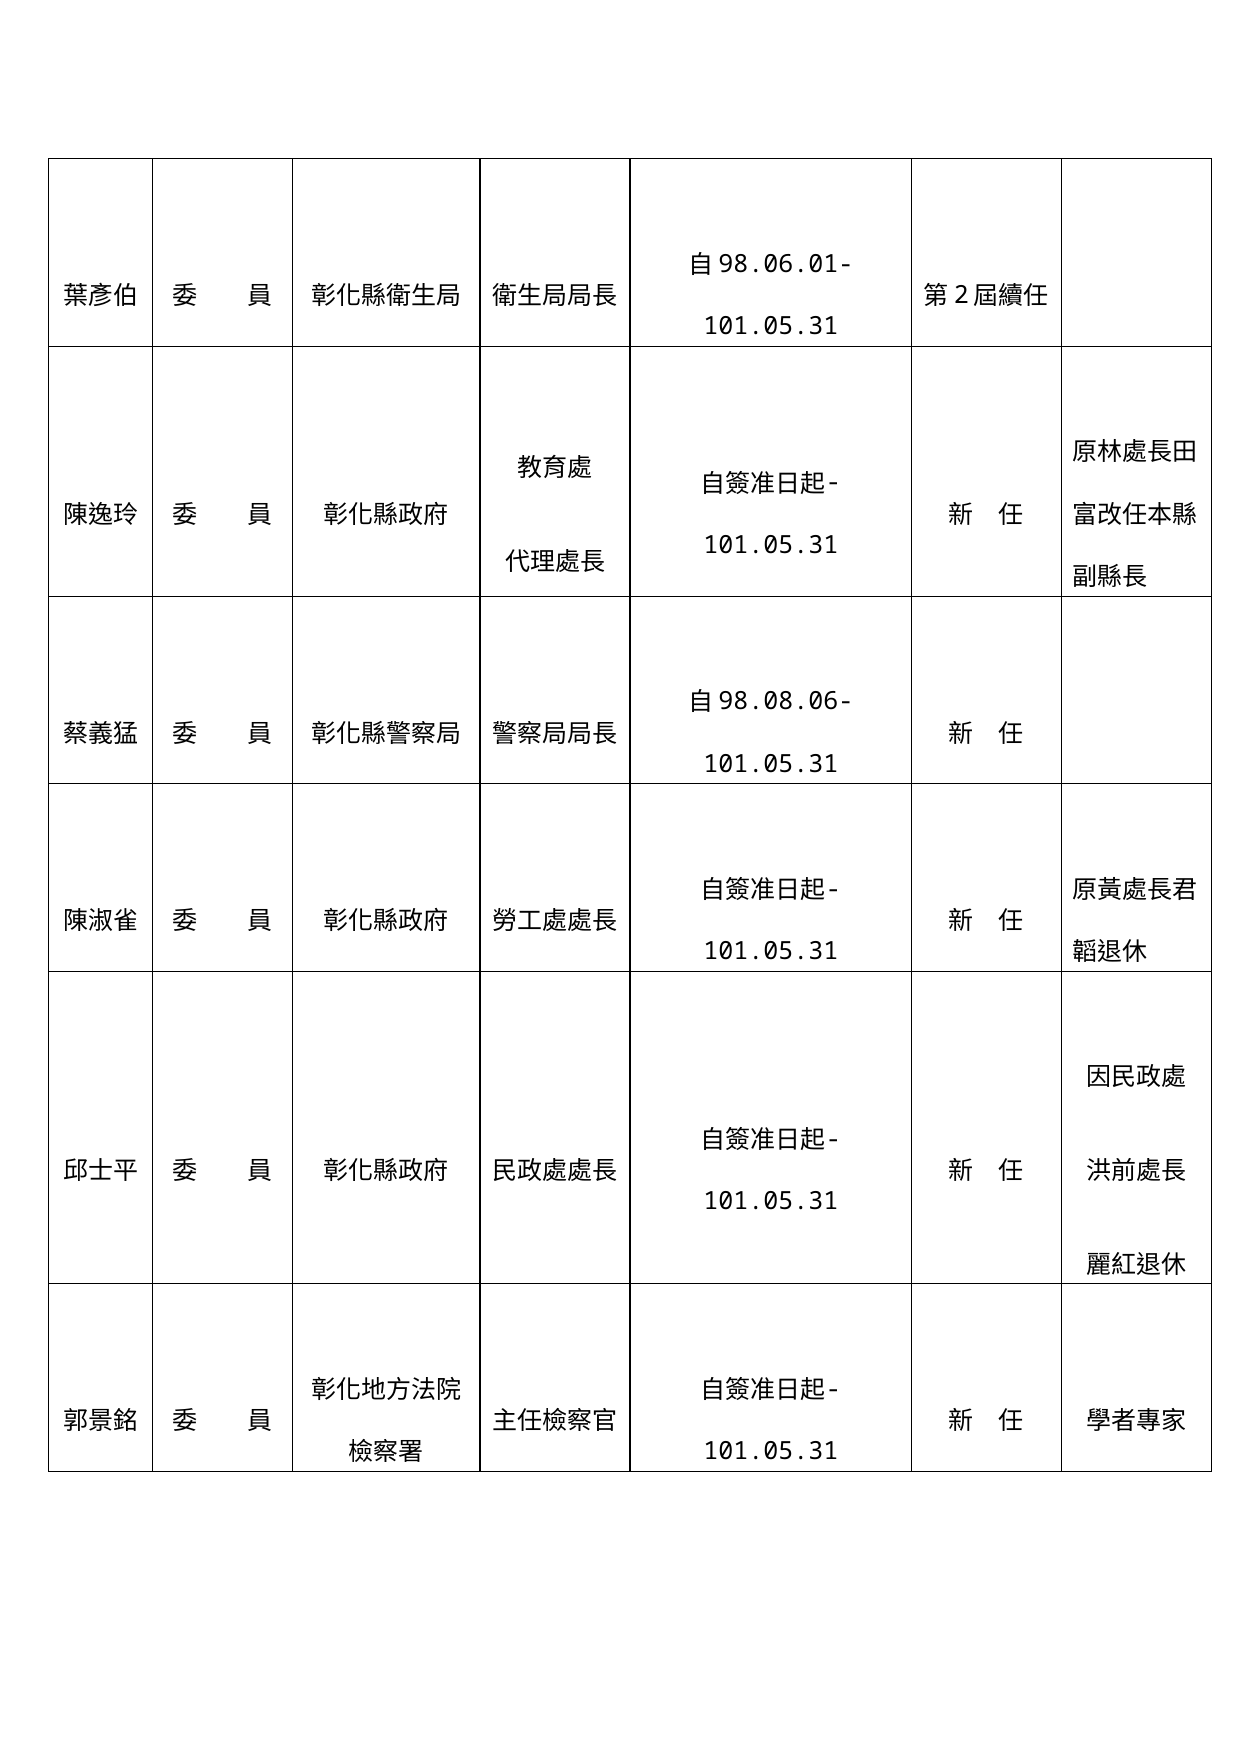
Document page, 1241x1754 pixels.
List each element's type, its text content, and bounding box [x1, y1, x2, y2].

table_cell 新 任 [912, 972, 1061, 1283]
table_cell 自98.08.06-101.05.31 [631, 597, 911, 783]
table_cell 葉彥伯 [49, 159, 152, 346]
table_cell 新 任 [912, 1284, 1061, 1471]
table_cell 委 員 [153, 784, 292, 971]
table_cell [1062, 597, 1211, 783]
table_cell 衛生局局長 [481, 159, 629, 346]
table_cell 郭景銘 [49, 1284, 152, 1471]
table_cell 自簽准日起-101.05.31 [631, 972, 911, 1283]
table_cell 自簽准日起-101.05.31 [631, 347, 911, 596]
table_cell 委 員 [153, 347, 292, 596]
table_cell 委 員 [153, 159, 292, 346]
table_cell 彰化縣政府 [293, 784, 479, 971]
table_cell 自簽准日起-101.05.31 [631, 1284, 911, 1471]
table_cell 因民政處 洪前處長 麗紅退休 [1062, 972, 1211, 1283]
table_cell 彰化地方法院檢察署 [293, 1284, 479, 1471]
table_cell 主任檢察官 [481, 1284, 629, 1471]
table_cell 自簽准日起-101.05.31 [631, 784, 911, 971]
table_cell 彰化縣衛生局 [293, 159, 479, 346]
table_cell 第2屆續任 [912, 159, 1061, 346]
table_cell [1062, 159, 1211, 346]
table_cell 警察局局長 [481, 597, 629, 783]
table_cell 委 員 [153, 972, 292, 1283]
table_cell 委 員 [153, 1284, 292, 1471]
table_cell 彰化縣政府 [293, 347, 479, 596]
table_cell 學者專家 [1062, 1284, 1211, 1471]
table_cell 委 員 [153, 597, 292, 783]
table_cell 邱士平 [49, 972, 152, 1283]
table_cell 蔡義猛 [49, 597, 152, 783]
table_cell 陳逸玲 [49, 347, 152, 596]
table_cell 原林處長田富改任本縣副縣長 [1062, 347, 1211, 596]
table_cell 彰化縣警察局 [293, 597, 479, 783]
table_cell 自98.06.01-101.05.31 [631, 159, 911, 346]
table_cell 陳淑雀 [49, 784, 152, 971]
table_cell 民政處處長 [481, 972, 629, 1283]
table_cell 新 任 [912, 784, 1061, 971]
table_cell 原黃處長君韜退休 [1062, 784, 1211, 971]
table_cell 新 任 [912, 597, 1061, 783]
table_cell 教育處 代理處長 [481, 347, 629, 596]
table_cell 勞工處處長 [481, 784, 629, 971]
table_cell 彰化縣政府 [293, 972, 479, 1283]
table_cell 新 任 [912, 347, 1061, 596]
